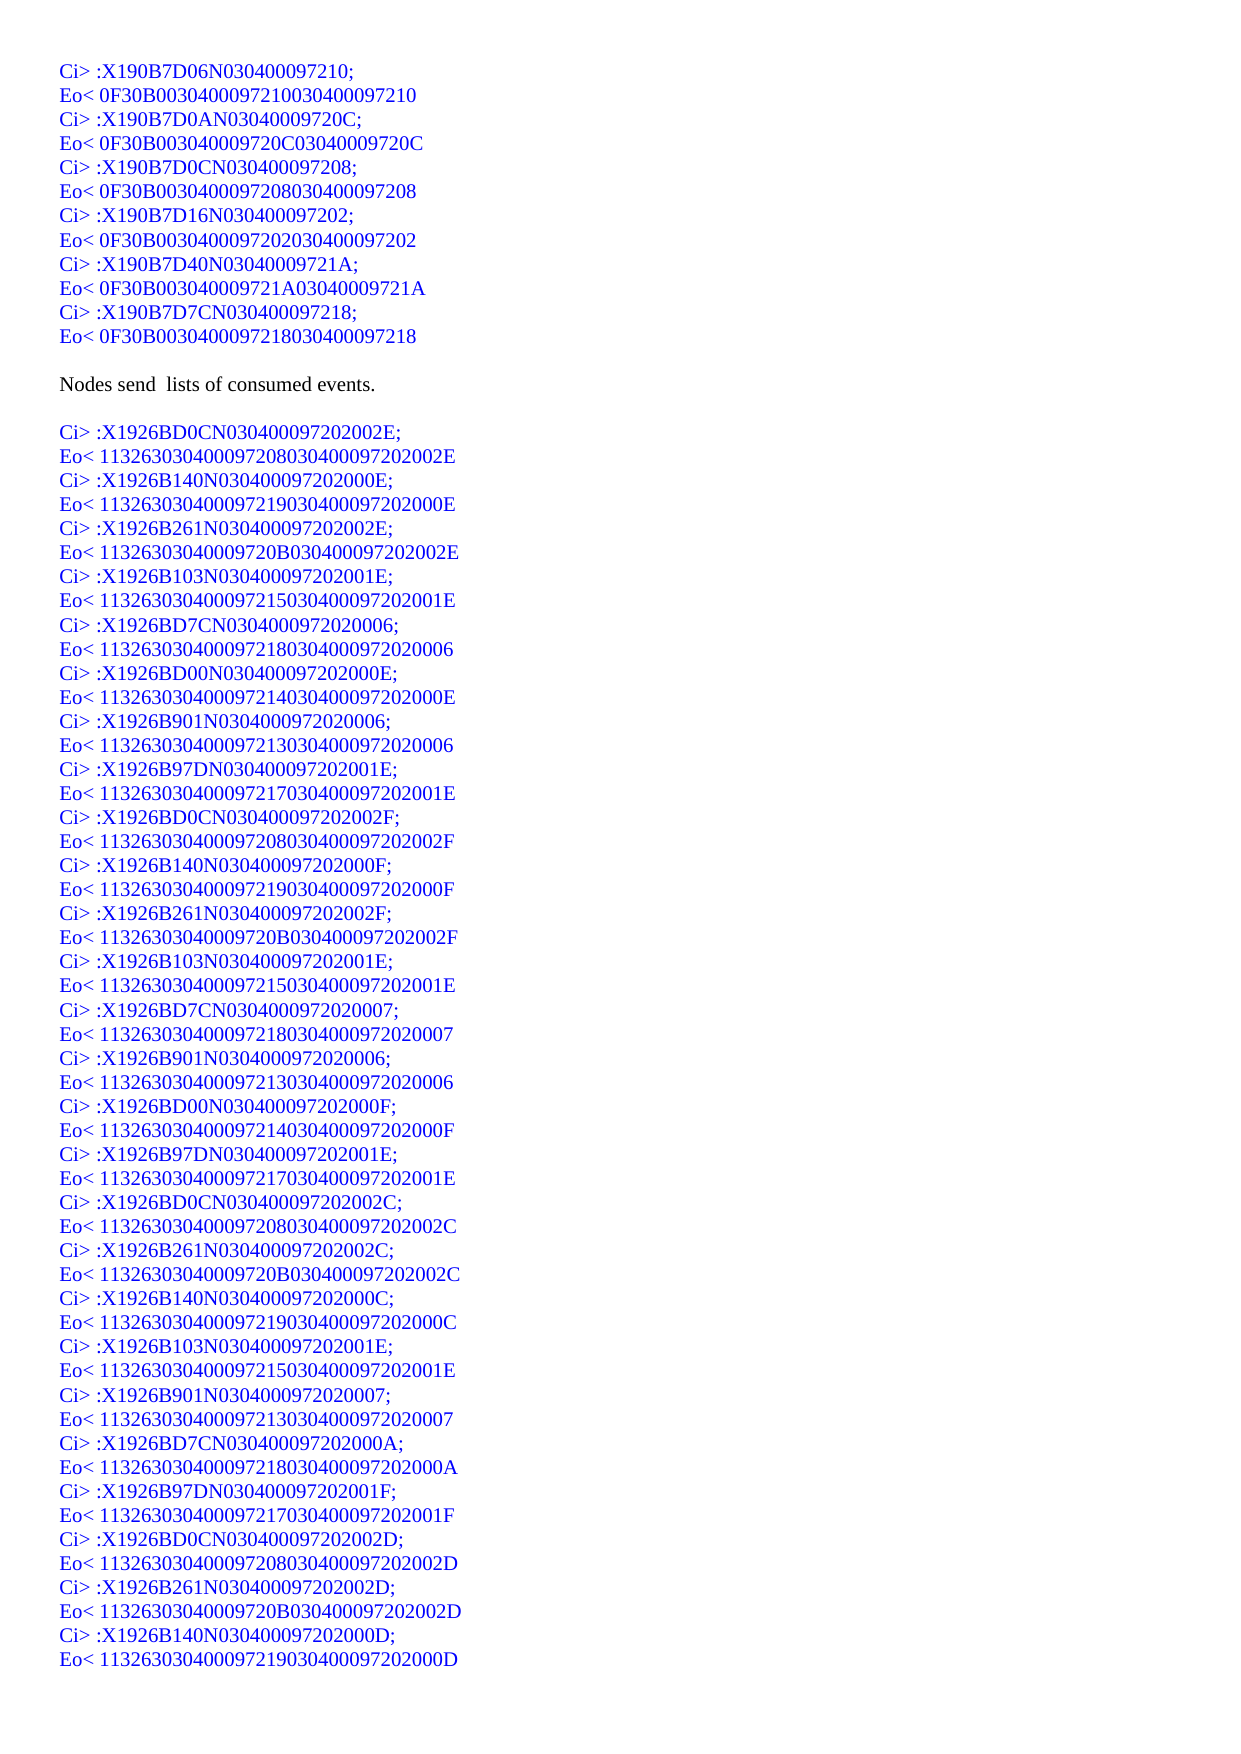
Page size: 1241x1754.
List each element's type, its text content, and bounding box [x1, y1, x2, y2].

text Eo< 11326303040009720B030400097202002C [59, 1262, 1181, 1286]
text Ci> :X1926B261N030400097202002D; [59, 1575, 1181, 1599]
text Eo< 1132630304000972180304000972020007 [59, 1022, 1181, 1046]
text Eo< 113263030400097215030400097202001E [59, 1358, 1181, 1382]
text Nodes send lists of consumed events. [59, 372, 1181, 396]
text Ci> :X1926B901N0304000972020006; [59, 709, 1181, 733]
text Ci> :X1926B261N030400097202002E; [59, 516, 1181, 540]
text Ci> :X1926BD0CN030400097202002D; [59, 1527, 1181, 1551]
text Eo< 1132630304000972130304000972020007 [59, 1407, 1181, 1431]
text Eo< 0F30B0030400097218030400097218 [59, 324, 1181, 348]
text Ci> :X1926BD0CN030400097202002C; [59, 1190, 1181, 1214]
text Eo< 113263030400097217030400097202001E [59, 1166, 1181, 1190]
text Eo< 113263030400097215030400097202001E [59, 588, 1181, 612]
text Eo< 113263030400097219030400097202000E [59, 492, 1181, 516]
text Eo< 113263030400097208030400097202002D [59, 1551, 1181, 1575]
text Ci> :X1926B103N030400097202001E; [59, 1334, 1181, 1358]
text Eo< 113263030400097214030400097202000E [59, 685, 1181, 709]
text Ci> :X1926B140N030400097202000E; [59, 468, 1181, 492]
text Ci> :X1926B140N030400097202000F; [59, 853, 1181, 877]
text Ci> :X1926B261N030400097202002C; [59, 1238, 1181, 1262]
text Ci> :X190B7D06N030400097210; [59, 59, 1181, 83]
text Ci> :X1926B97DN030400097202001E; [59, 757, 1181, 781]
text Ci> :X190B7D40N03040009721A; [59, 252, 1181, 276]
text Ci> :X190B7D0CN030400097208; [59, 155, 1181, 179]
text Eo< 11326303040009720B030400097202002F [59, 925, 1181, 949]
text Ci> :X1926B103N030400097202001E; [59, 564, 1181, 588]
text Eo< 113263030400097215030400097202001E [59, 973, 1181, 997]
text Ci> :X1926B103N030400097202001E; [59, 949, 1181, 973]
text Ci> :X1926BD7CN030400097202000A; [59, 1431, 1181, 1455]
text Eo< 0F30B0030400097210030400097210 [59, 83, 1181, 107]
text Eo< 1132630304000972180304000972020006 [59, 637, 1181, 661]
text Eo< 113263030400097208030400097202002C [59, 1214, 1181, 1238]
text Eo< 0F30B003040009720C03040009720C [59, 131, 1181, 155]
text Ci> :X1926B261N030400097202002F; [59, 901, 1181, 925]
text Eo< 11326303040009720B030400097202002E [59, 540, 1181, 564]
text Eo< 113263030400097219030400097202000F [59, 877, 1181, 901]
text Ci> :X190B7D16N030400097202; [59, 203, 1181, 227]
text Eo< 0F30B003040009721A03040009721A [59, 276, 1181, 300]
text Eo< 113263030400097217030400097202001F [59, 1503, 1181, 1527]
text Eo< 113263030400097219030400097202000D [59, 1647, 1181, 1671]
text Eo< 113263030400097219030400097202000C [59, 1310, 1181, 1334]
text Ci> :X1926B901N0304000972020007; [59, 1382, 1181, 1407]
text Ci> :X1926B901N0304000972020006; [59, 1046, 1181, 1070]
text Eo< 113263030400097217030400097202001E [59, 781, 1181, 805]
text Ci> :X190B7D7CN030400097218; [59, 300, 1181, 324]
text Ci> :X1926BD00N030400097202000E; [59, 661, 1181, 685]
text Ci> :X1926BD0CN030400097202002E; [59, 420, 1181, 444]
text Ci> :X1926B140N030400097202000C; [59, 1286, 1181, 1310]
text Eo< 1132630304000972130304000972020006 [59, 1070, 1181, 1094]
text Eo< 11326303040009720B030400097202002D [59, 1599, 1181, 1623]
text Eo< 0F30B0030400097208030400097208 [59, 179, 1181, 203]
text Ci> :X190B7D0AN03040009720C; [59, 107, 1181, 131]
text Eo< 113263030400097218030400097202000A [59, 1455, 1181, 1479]
text Eo< 113263030400097208030400097202002F [59, 829, 1181, 853]
text Ci> :X1926B97DN030400097202001F; [59, 1479, 1181, 1503]
text Eo< 1132630304000972130304000972020006 [59, 733, 1181, 757]
text Eo< 0F30B0030400097202030400097202 [59, 227, 1181, 252]
text Ci> :X1926BD7CN0304000972020007; [59, 997, 1181, 1022]
text Ci> :X1926BD0CN030400097202002F; [59, 805, 1181, 829]
text Ci> :X1926BD7CN0304000972020006; [59, 612, 1181, 637]
text Eo< 113263030400097208030400097202002E [59, 444, 1181, 468]
text Ci> :X1926B140N030400097202000D; [59, 1623, 1181, 1647]
text Ci> :X1926B97DN030400097202001E; [59, 1142, 1181, 1166]
text Ci> :X1926BD00N030400097202000F; [59, 1094, 1181, 1118]
text Eo< 113263030400097214030400097202000F [59, 1118, 1181, 1142]
